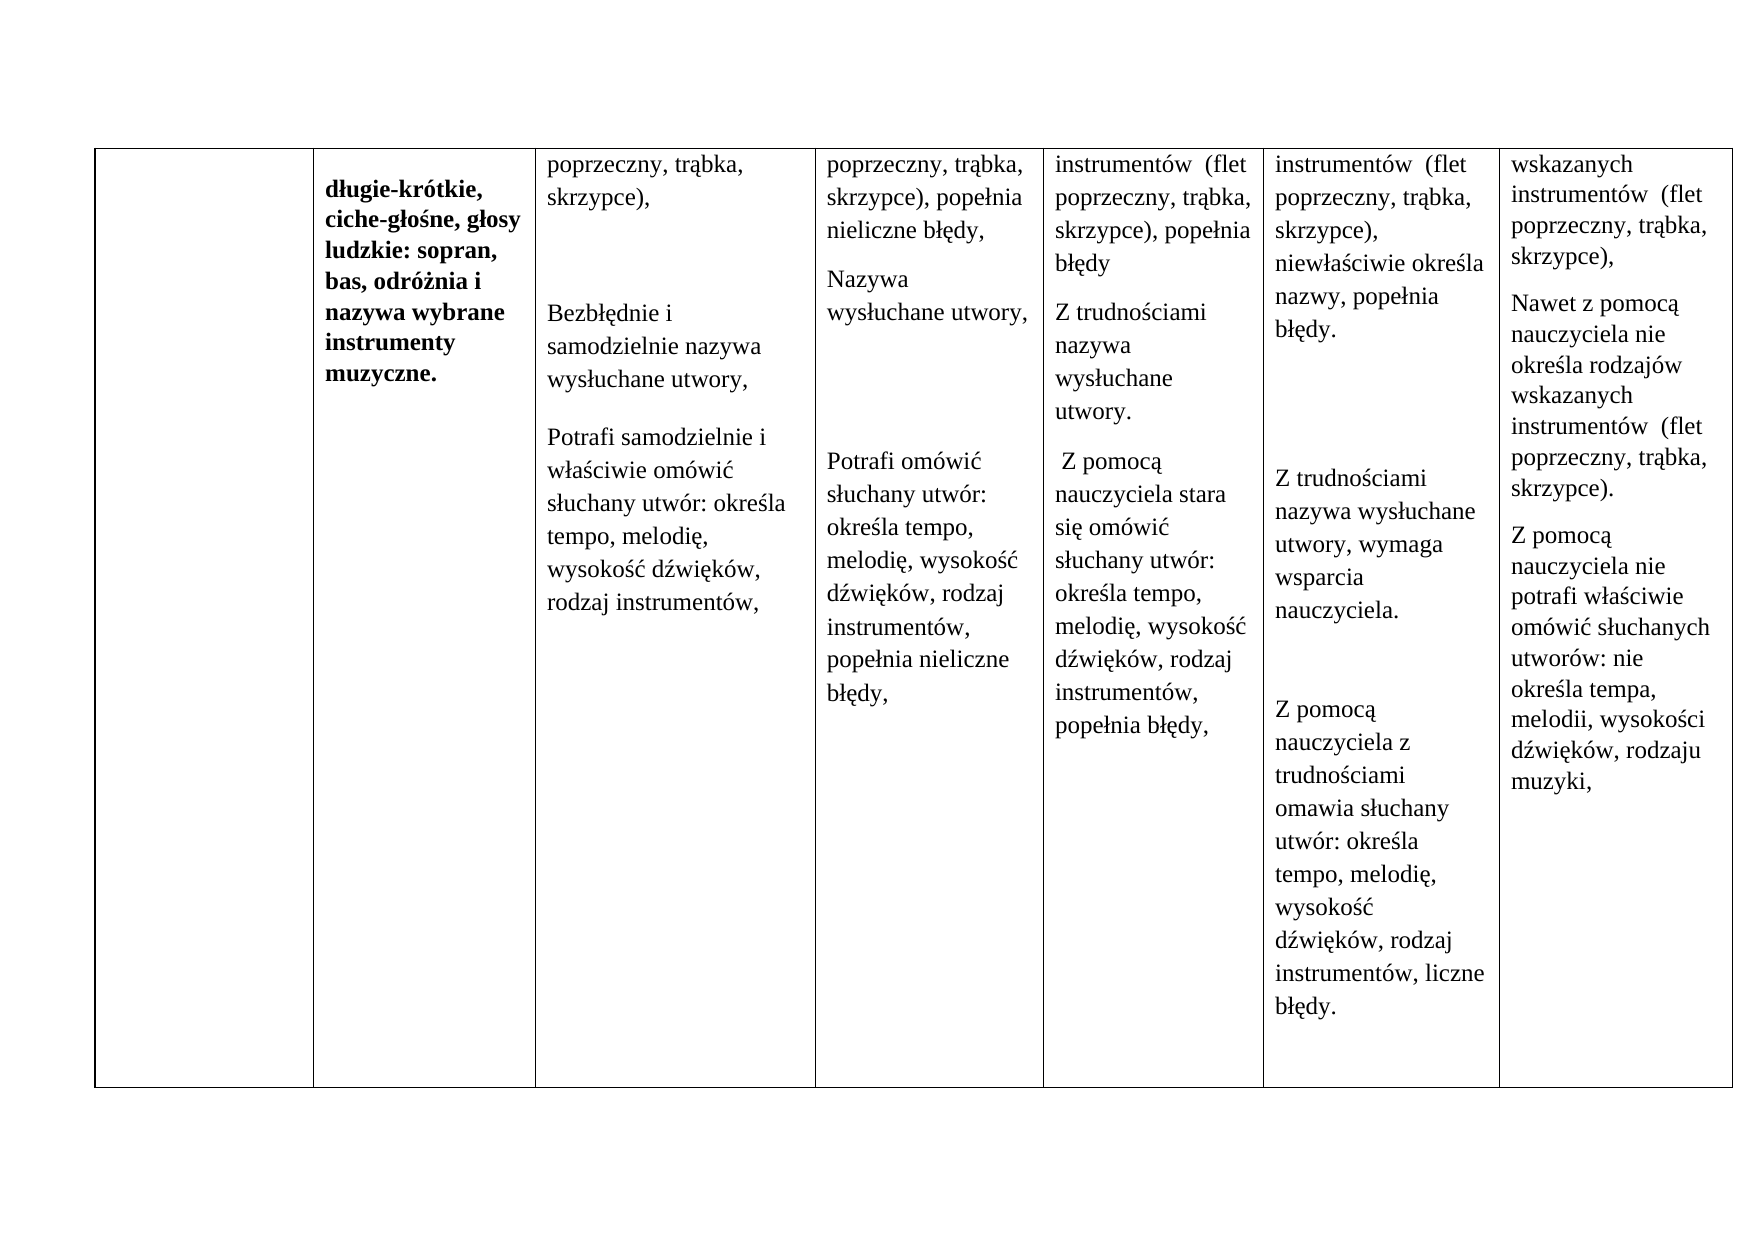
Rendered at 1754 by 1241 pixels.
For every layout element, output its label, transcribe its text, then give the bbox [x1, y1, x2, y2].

table_cell długie-krótkie, ciche-głośne, głosy ludzkie: sopran, bas, odróżnia i nazywa wybrane instrumenty muzyczne. [314, 149, 535, 1087]
table_cell wskazanych instrumentów (flet poprzeczny, trąbka, skrzypce), Nawet z pomocą nauczyciela nie określa rodzajów wskazanych instrumentów (flet poprzeczny, trąbka, skrzypce). Z pomocą nauczyciela nie potrafi właściwie omówić słuchanych utworów: nie określa tempa, melodii, wysokości dźwięków, rodzaju muzyki, [1500, 149, 1732, 1087]
table_cell poprzeczny, trąbka, skrzypce), Bezbłędnie i samodzielnie nazywa wysłuchane utwory, Potrafi samodzielnie i właściwie omówić słuchany utwór: określa tempo, melodię, wysokość dźwięków, rodzaj instrumentów, [536, 149, 815, 1087]
table_cell [96, 149, 313, 1087]
table_cell instrumentów (flet poprzeczny, trąbka, skrzypce), popełnia błędy Z trudnościami nazywa wysłuchane utwory. Z pomocą nauczyciela stara się omówić słuchany utwór: określa tempo, melodię, wysokość dźwięków, rodzaj instrumentów, popełnia błędy, [1044, 149, 1263, 1087]
table_cell instrumentów (flet poprzeczny, trąbka, skrzypce), niewłaściwie określa nazwy, popełnia błędy. Z trudnościami nazywa wysłuchane utwory, wymaga wsparcia nauczyciela. Z pomocą nauczyciela z trudnościami omawia słuchany utwór: określa tempo, melodię, wysokość dźwięków, rodzaj instrumentów, liczne błędy. [1264, 149, 1499, 1087]
table_cell poprzeczny, trąbka, skrzypce), popełnia nieliczne błędy, Nazywa wysłuchane utwory, Potrafi omówić słuchany utwór: określa tempo, melodię, wysokość dźwięków, rodzaj instrumentów, popełnia nieliczne błędy, [816, 149, 1043, 1087]
